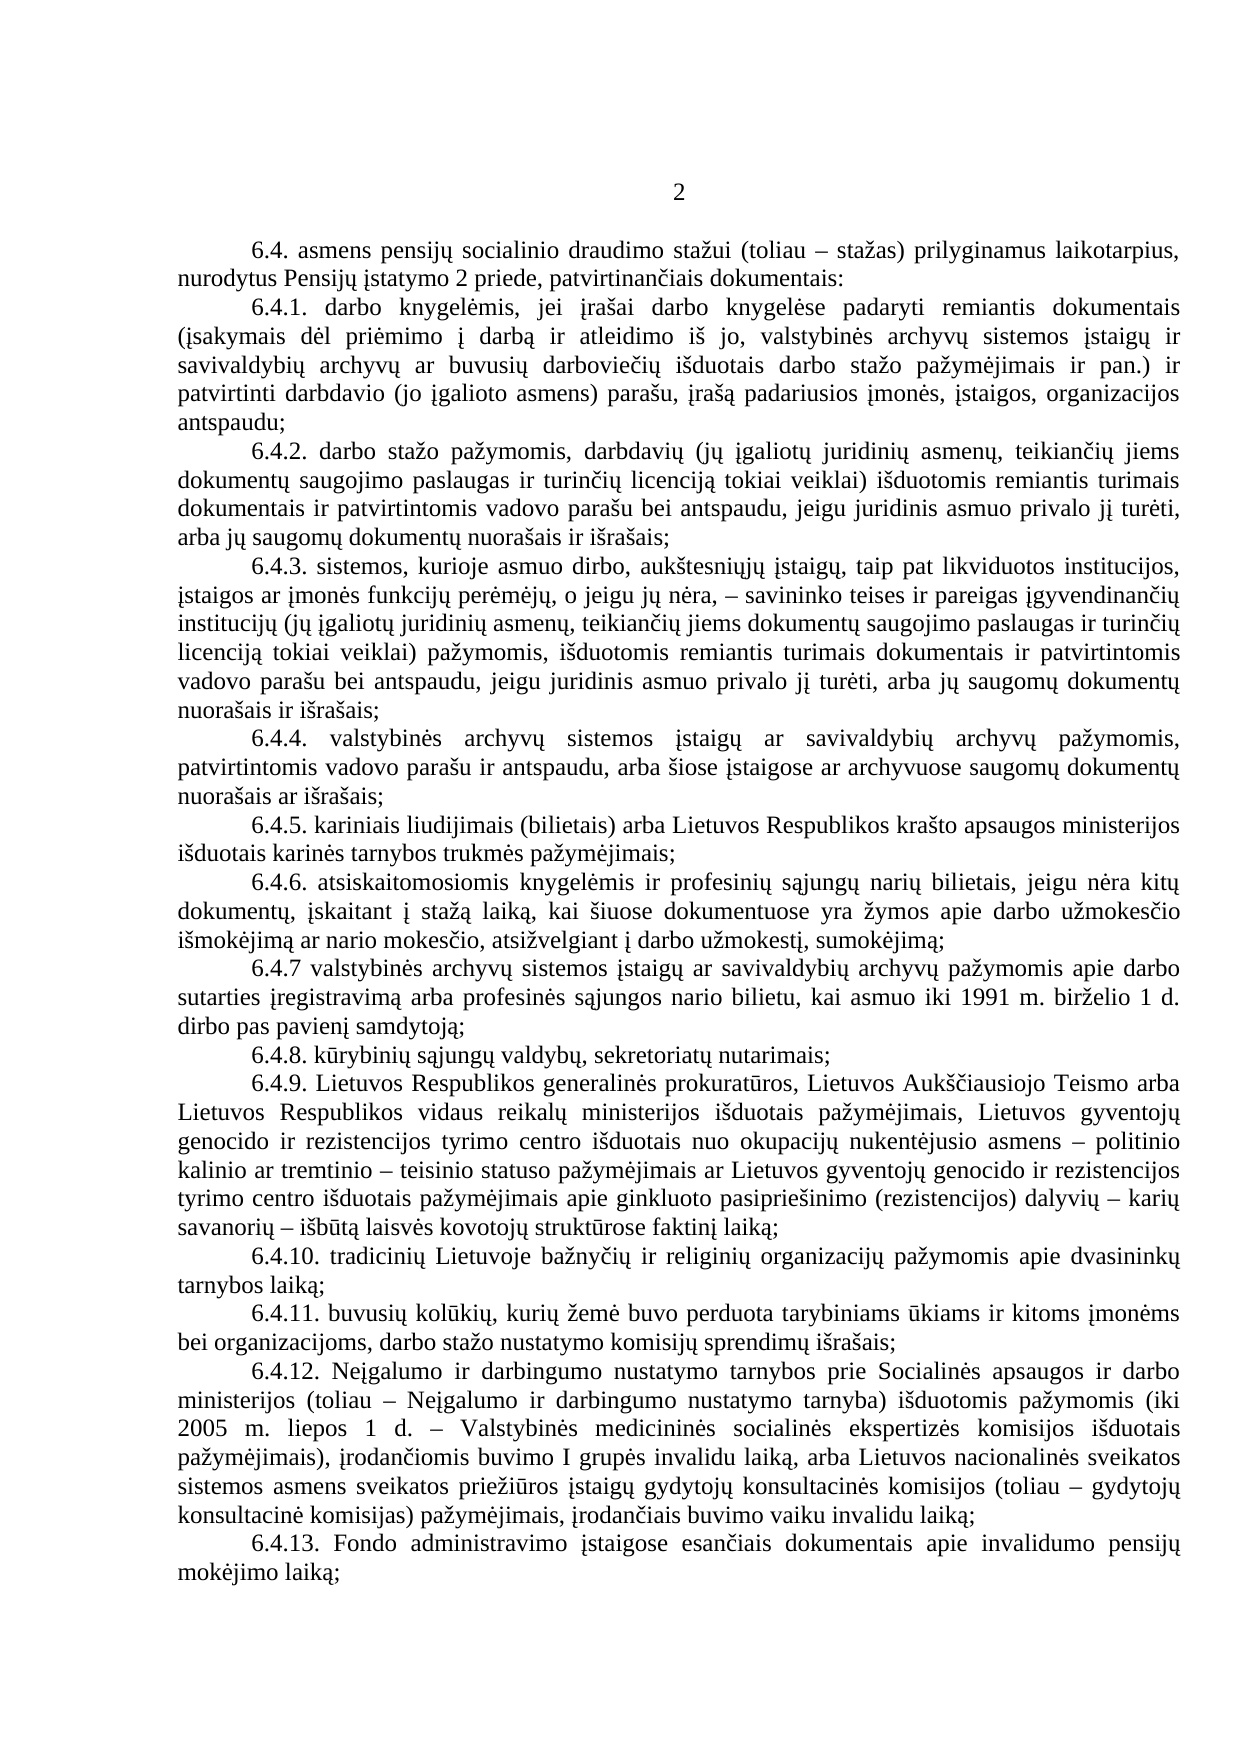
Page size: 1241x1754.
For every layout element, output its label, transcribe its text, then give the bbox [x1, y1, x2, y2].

text 6.4.9. Lietuvos Respublikos generalinės prokuratūros, Lietuvos Aukščiausiojo Teismo arba Lietuvos Respublikos vidaus reikalų ministerijos išduotais pažymėjimais, Lietuvos gyventojų genocido ir rezistencijos tyrimo centro išduotais nuo okupacijų nukentėjusio asmens – politinio kalinio ar tremtinio – teisinio statuso pažymėjimais ar Lietuvos gyventojų genocido ir rezistencijos tyrimo centro išduotais pažymėjimais apie ginkluoto pasipriešinimo (rezistencijos) dalyvių – karių savanorių – išbūtą laisvės kovotojų struktūrose faktinį laiką; [177, 1068, 1181, 1241]
text 6.4.7 valstybinės archyvų sistemos įstaigų ar savivaldybių archyvų pažymomis apie darbo sutarties įregistravimą arba profesinės sąjungos nario bilietu, kai asmuo iki 1991 m. birželio 1 d. dirbo pas pavienį samdytoją; [177, 953, 1181, 1040]
text 6.4.6. atsiskaitomosiomis knygelėmis ir profesinių sąjungų narių bilietais, jeigu nėra kitų dokumentų, įskaitant į stažą laiką, kai šiuose dokumentuose yra žymos apie darbo užmokesčio išmokėjimą ar nario mokesčio, atsižvelgiant į darbo užmokestį, sumokėjimą; [177, 867, 1181, 953]
text 6.4.10. tradicinių Lietuvoje bažnyčių ir religinių organizacijų pažymomis apie dvasininkų tarnybos laiką; [177, 1241, 1181, 1298]
text 6.4.2. darbo stažo pažymomis, darbdavių (jų įgaliotų juridinių asmenų, teikiančių jiems dokumentų saugojimo paslaugas ir turinčių licenciją tokiai veiklai) išduotomis remiantis turimais dokumentais ir patvirtintomis vadovo parašu bei antspaudu, jeigu juridinis asmuo privalo jį turėti, arba jų saugomų dokumentų nuorašais ir išrašais; [177, 436, 1181, 551]
text 6.4.13. Fondo administravimo įstaigose esančiais dokumentais apie invalidumo pensijų mokėjimo laiką; [177, 1528, 1181, 1586]
text 6.4.5. kariniais liudijimais (bilietais) arba Lietuvos Respublikos krašto apsaugos ministerijos išduotais karinės tarnybos trukmės pažymėjimais; [177, 810, 1181, 867]
text 6.4.3. sistemos, kurioje asmuo dirbo, aukštesniųjų įstaigų, taip pat likviduotos institucijos, įstaigos ar įmonės funkcijų perėmėjų, o jeigu jų nėra, – savininko teises ir pareigas įgyvendinančių institucijų (jų įgaliotų juridinių asmenų, teikiančių jiems dokumentų saugojimo paslaugas ir turinčių licenciją tokiai veiklai) pažymomis, išduotomis remiantis turimais dokumentais ir patvirtintomis vadovo parašu bei antspaudu, jeigu juridinis asmuo privalo jį turėti, arba jų saugomų dokumentų nuorašais ir išrašais; [177, 551, 1181, 723]
text 6.4.1. darbo knygelėmis, jei įrašai darbo knygelėse padaryti remiantis dokumentais (įsakymais dėl priėmimo į darbą ir atleidimo iš jo, valstybinės archyvų sistemos įstaigų ir savivaldybių archyvų ar buvusių darboviečių išduotais darbo stažo pažymėjimais ir pan.) ir patvirtinti darbdavio (jo įgalioto asmens) parašu, įrašą padariusios įmonės, įstaigos, organizacijos antspaudu; [177, 292, 1181, 436]
text 6.4.12. Neįgalumo ir darbingumo nustatymo tarnybos prie Socialinės apsaugos ir darbo ministerijos (toliau – Neįgalumo ir darbingumo nustatymo tarnyba) išduotomis pažymomis (iki 2005 m. liepos 1 d. – Valstybinės medicininės socialinės ekspertizės komisijos išduotais pažymėjimais), įrodančiomis buvimo I grupės invalidu laiką, arba Lietuvos nacionalinės sveikatos sistemos asmens sveikatos priežiūros įstaigų gydytojų konsultacinės komisijos (toliau – gydytojų konsultacinė komisijas) pažymėjimais, įrodančiais buvimo vaiku invalidu laiką; [177, 1356, 1181, 1528]
text 6.4.4. valstybinės archyvų sistemos įstaigų ar savivaldybių archyvų pažymomis, patvirtintomis vadovo parašu ir antspaudu, arba šiose įstaigose ar archyvuose saugomų dokumentų nuorašais ar išrašais; [177, 723, 1181, 810]
text 6.4.11. buvusių kolūkių, kurių žemė buvo perduota tarybiniams ūkiams ir kitoms įmonėms bei organizacijoms, darbo stažo nustatymo komisijų sprendimų išrašais; [177, 1298, 1181, 1356]
text 6.4. asmens pensijų socialinio draudimo stažui (toliau – stažas) prilyginamus laikotarpius, nurodytus Pensijų įstatymo 2 priede, patvirtinančiais dokumentais: [177, 235, 1181, 292]
text 6.4.8. kūrybinių sąjungų valdybų, sekretoriatų nutarimais; [177, 1040, 1181, 1068]
